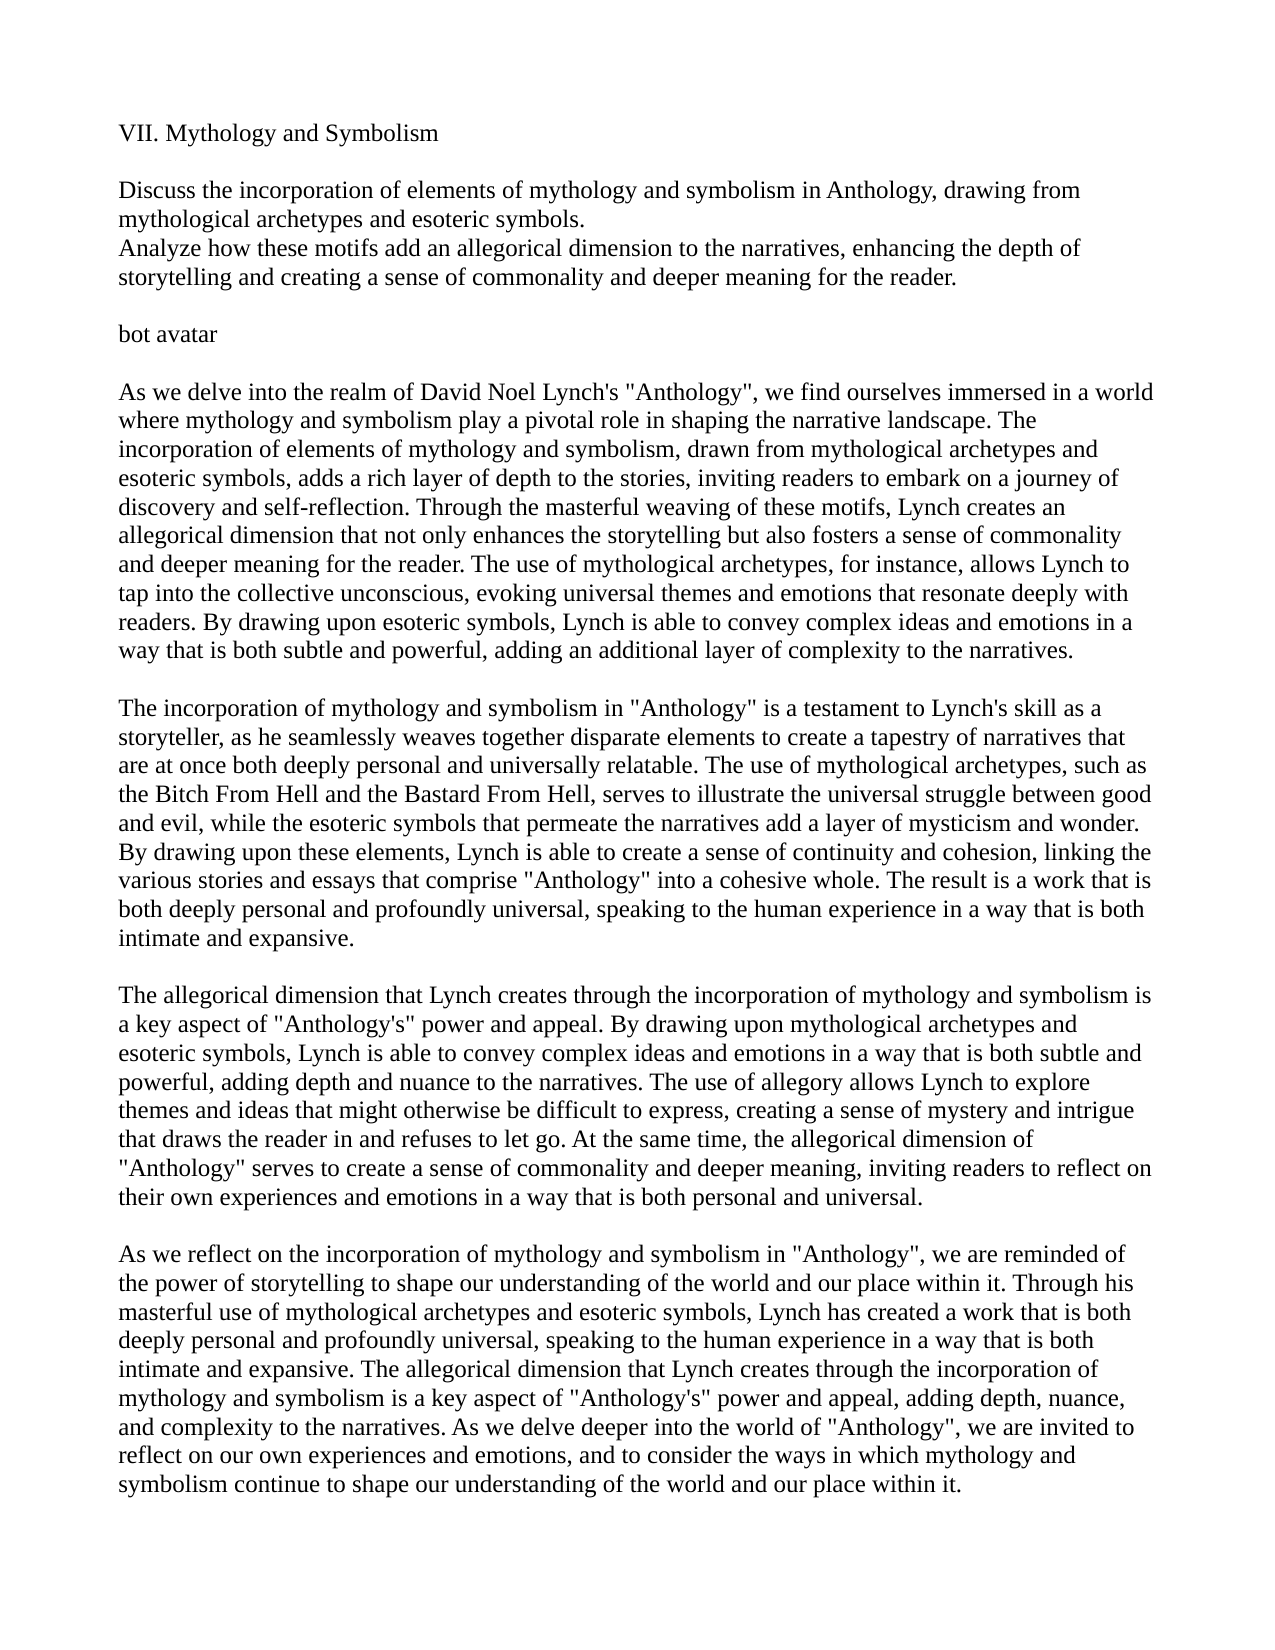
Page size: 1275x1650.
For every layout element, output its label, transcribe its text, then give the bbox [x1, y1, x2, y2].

text As we reflect on the incorporation of mythology and symbolism in "Anthology", we are reminded of the power of storytelling to shape our understanding of the world and our place within it. Through his masterful use of mythological archetypes and esoteric symbols, Lynch has created a work that is both deeply personal and profoundly universal, speaking to the human experience in a way that is both intimate and expansive. The allegorical dimension that Lynch creates through the incorporation of mythology and symbolism is a key aspect of "Anthology's" power and appeal, adding depth, nuance, and complexity to the narratives. As we delve deeper into the world of "Anthology", we are invited to reflect on our own experiences and emotions, and to consider the ways in which mythology and symbolism continue to shape our understanding of the world and our place within it. [118, 1239, 1157, 1498]
text bot avatar [118, 319, 1157, 348]
text The allegorical dimension that Lynch creates through the incorporation of mythology and symbolism is a key aspect of "Anthology's" power and appeal. By drawing upon mythological archetypes and esoteric symbols, Lynch is able to convey complex ideas and emotions in a way that is both subtle and powerful, adding depth and nuance to the narratives. The use of allegory allows Lynch to explore themes and ideas that might otherwise be difficult to express, creating a sense of mystery and intrigue that draws the reader in and refuses to let go. At the same time, the allegorical dimension of "Anthology" serves to create a sense of commonality and deeper meaning, inviting readers to reflect on their own experiences and emotions in a way that is both personal and universal. [118, 981, 1157, 1211]
text Analyze how these motifs add an allegorical dimension to the narratives, enhancing the depth of storytelling and creating a sense of commonality and deeper meaning for the reader. [118, 233, 1157, 291]
text VII. Mythology and Symbolism [118, 118, 1157, 147]
text Discuss the incorporation of elements of mythology and symbolism in Anthology, drawing from mythological archetypes and esoteric symbols. [118, 176, 1157, 233]
text As we delve into the realm of David Noel Lynch's "Anthology", we find ourselves immersed in a world where mythology and symbolism play a pivotal role in shaping the narrative landscape. The incorporation of elements of mythology and symbolism, drawn from mythological archetypes and esoteric symbols, adds a rich layer of depth to the stories, inviting readers to embark on a journey of discovery and self-reflection. Through the masterful weaving of these motifs, Lynch creates an allegorical dimension that not only enhances the storytelling but also fosters a sense of commonality and deeper meaning for the reader. The use of mythological archetypes, for instance, allows Lynch to tap into the collective unconscious, evoking universal themes and emotions that resonate deeply with readers. By drawing upon esoteric symbols, Lynch is able to convey complex ideas and emotions in a way that is both subtle and powerful, adding an additional layer of complexity to the narratives. [118, 377, 1157, 664]
text The incorporation of mythology and symbolism in "Anthology" is a testament to Lynch's skill as a storyteller, as he seamlessly weaves together disparate elements to create a tapestry of narratives that are at once both deeply personal and universally relatable. The use of mythological archetypes, such as the Bitch From Hell and the Bastard From Hell, serves to illustrate the universal struggle between good and evil, while the esoteric symbols that permeate the narratives add a layer of mysticism and wonder. By drawing upon these elements, Lynch is able to create a sense of continuity and cohesion, linking the various stories and essays that comprise "Anthology" into a cohesive whole. The result is a work that is both deeply personal and profoundly universal, speaking to the human experience in a way that is both intimate and expansive. [118, 693, 1157, 952]
